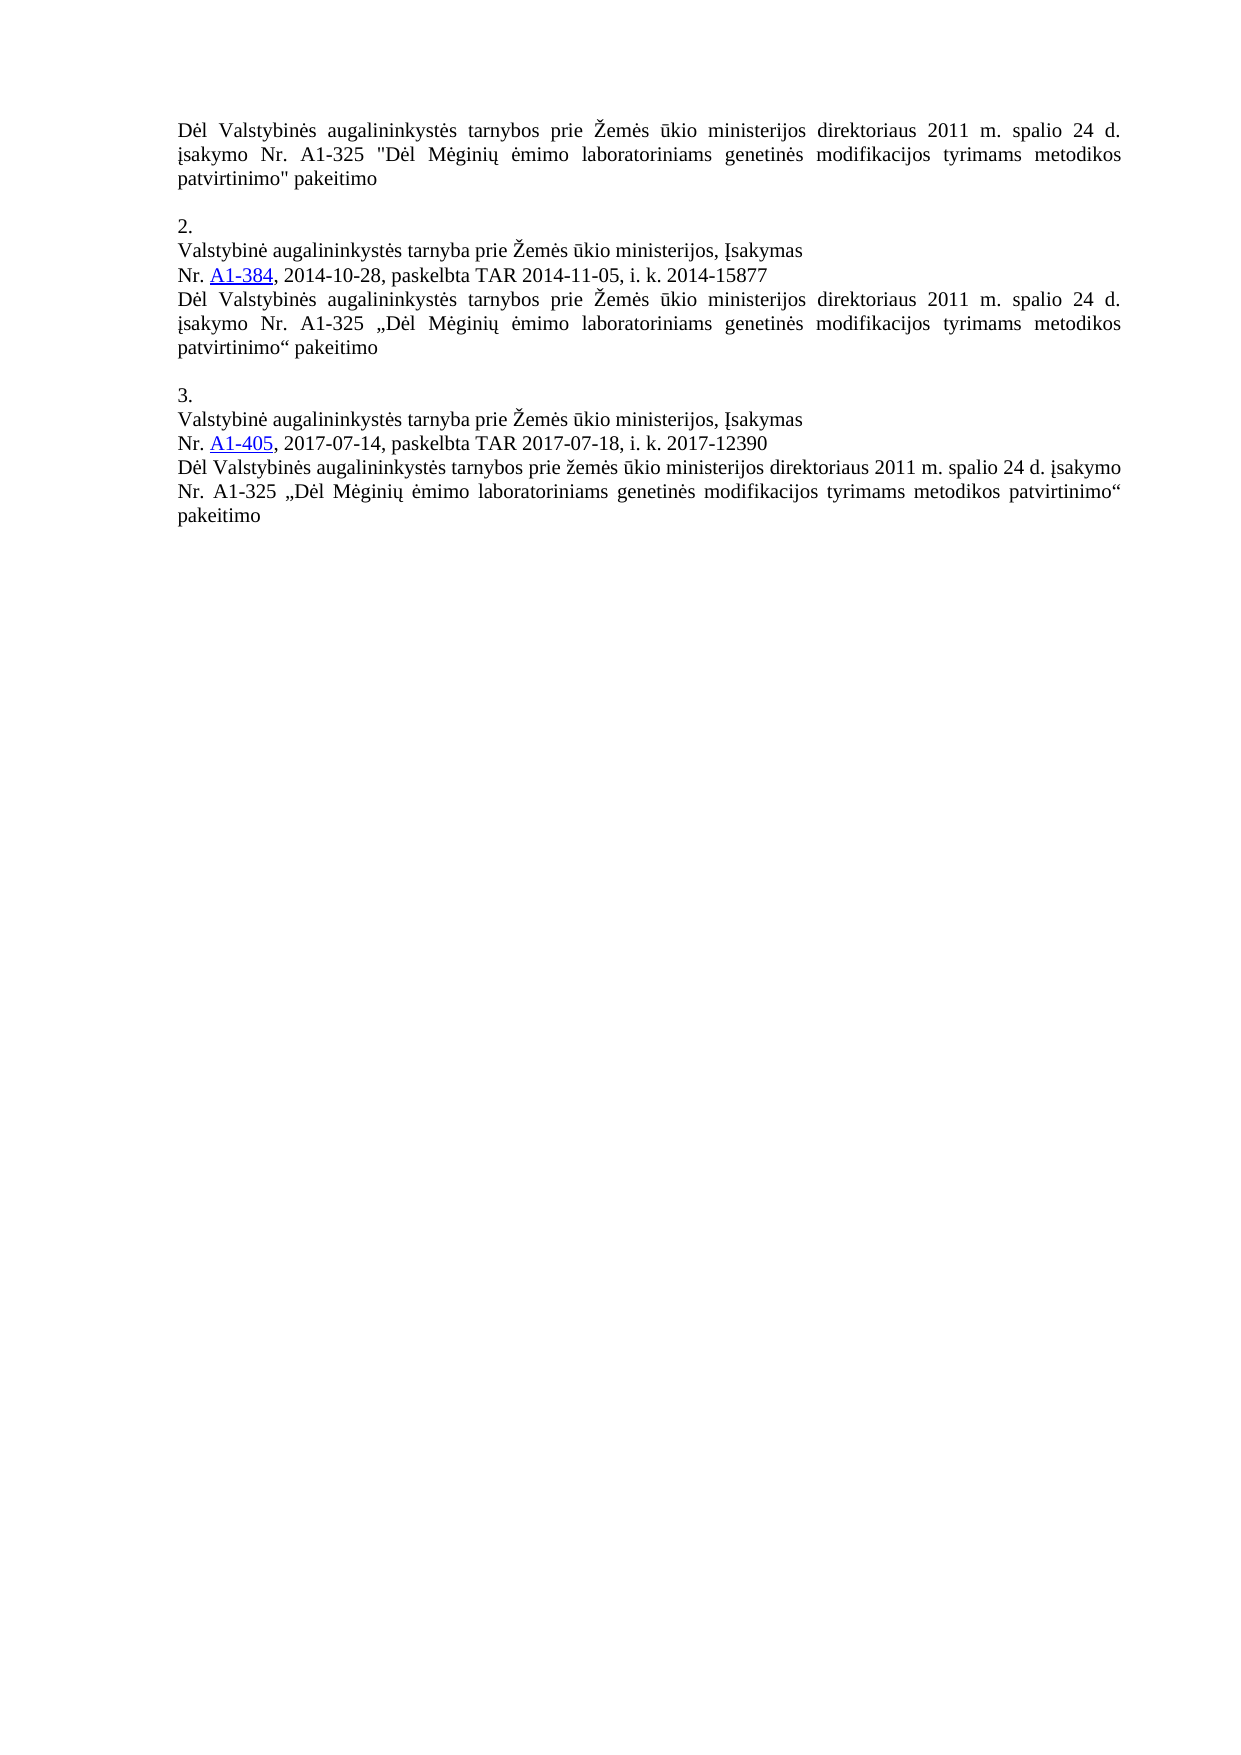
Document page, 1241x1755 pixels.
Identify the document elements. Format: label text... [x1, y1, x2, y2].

text Nr. A1-384, 2014-10-28, paskelbta TAR 2014-11-05, i. k. 2014-15877 [177, 262, 1122, 287]
text Dėl Valstybinės augalininkystės tarnybos prie Žemės ūkio ministerijos direktoriaus 2011 m. spalio 24 d. įsakymo Nr. A1-325 „Dėl Mėginių ėmimo laboratoriniams genetinės modifikacijos tyrimams metodikos patvirtinimo“ pakeitimo [177, 287, 1122, 359]
text 3. [177, 383, 1122, 407]
text Dėl Valstybinės augalininkystės tarnybos prie žemės ūkio ministerijos direktoriaus 2011 m. spalio 24 d. įsakymo Nr. A1-325 „Dėl Mėginių ėmimo laboratoriniams genetinės modifikacijos tyrimams metodikos patvirtinimo“ pakeitimo [177, 455, 1122, 527]
text Valstybinė augalininkystės tarnyba prie Žemės ūkio ministerijos, Įsakymas [177, 407, 1122, 431]
text Nr. A1-405, 2017-07-14, paskelbta TAR 2017-07-18, i. k. 2017-12390 [177, 431, 1122, 455]
text Valstybinė augalininkystės tarnyba prie Žemės ūkio ministerijos, Įsakymas [177, 238, 1122, 262]
text Dėl Valstybinės augalininkystės tarnybos prie Žemės ūkio ministerijos direktoriaus 2011 m. spalio 24 d. įsakymo Nr. A1-325 "Dėl Mėginių ėmimo laboratoriniams genetinės modifikacijos tyrimams metodikos patvirtinimo" pakeitimo [177, 118, 1122, 190]
text 2. [177, 214, 1122, 238]
